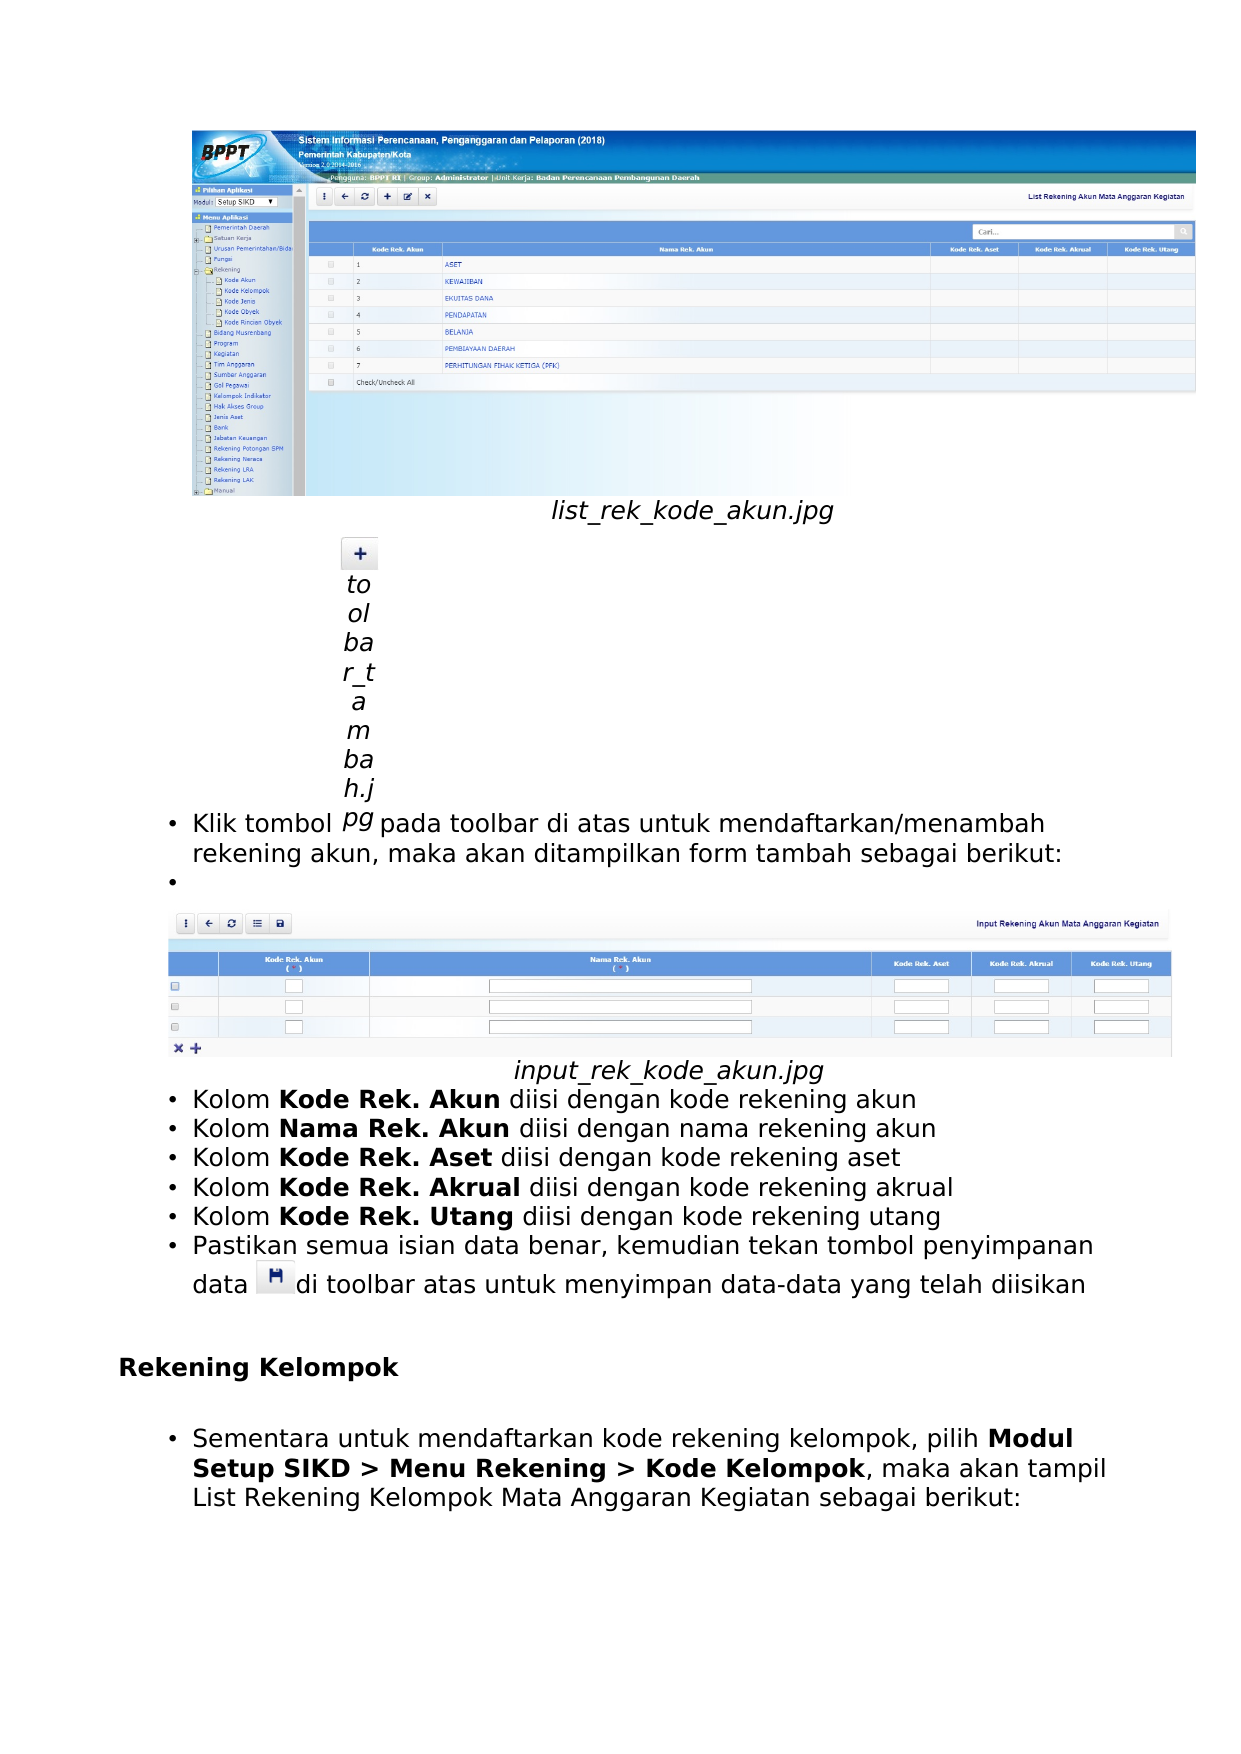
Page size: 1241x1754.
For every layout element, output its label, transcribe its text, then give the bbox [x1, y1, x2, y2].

list Kolom Kode Rek. Utang diisi dengan kode rekening utang [177, 1202, 1122, 1231]
list Sementara untuk mendaftarkan kode rekening kelompok, pilih Modul Setup SIKD > Menu Rekening > Kode Kelompok, maka akan tampil List Rekening Kelompok Mata Anggaran Kegiatan​​​​​​​ sebagai berikut:​​​​​​​ [177, 1425, 1122, 1512]
list [177, 118, 1196, 525]
picture [192, 130, 1196, 496]
list Kolom Kode Rek. Akun diisi dengan kode rekening akun [177, 1085, 1122, 1114]
picture [256, 1260, 296, 1294]
list toolbar_tambah.jpg [340, 571, 379, 833]
list list_rek_kode_akun.jpg [192, 496, 1196, 525]
list input_rek_kode_akun.jpg [168, 1057, 1172, 1085]
list Kolom Kode Rek. Aset diisi dengan kode rekening aset [177, 1144, 1122, 1173]
subtitle Rekening Kelompok [118, 1353, 1122, 1383]
list Kolom Kode Rek. Akrual diisi dengan kode rekening akrual [177, 1173, 1122, 1202]
picture [340, 537, 380, 571]
picture [168, 909, 1173, 1057]
list Klik tombol pada toolbar di atas untuk mendaftarkan/menambah rekening akun, maka akan ditampilkan form tambah sebagai berikut:​​​​​​​ [177, 525, 1122, 868]
list Kolom Nama Rek. Akun diisi dengan nama rekening akun [177, 1114, 1122, 1144]
list Pastikan semua isian data benar, kemudian tekan tombol penyimpanan data di toolbar atas untuk menyimpan data-data yang telah diisikan [177, 1231, 1122, 1299]
